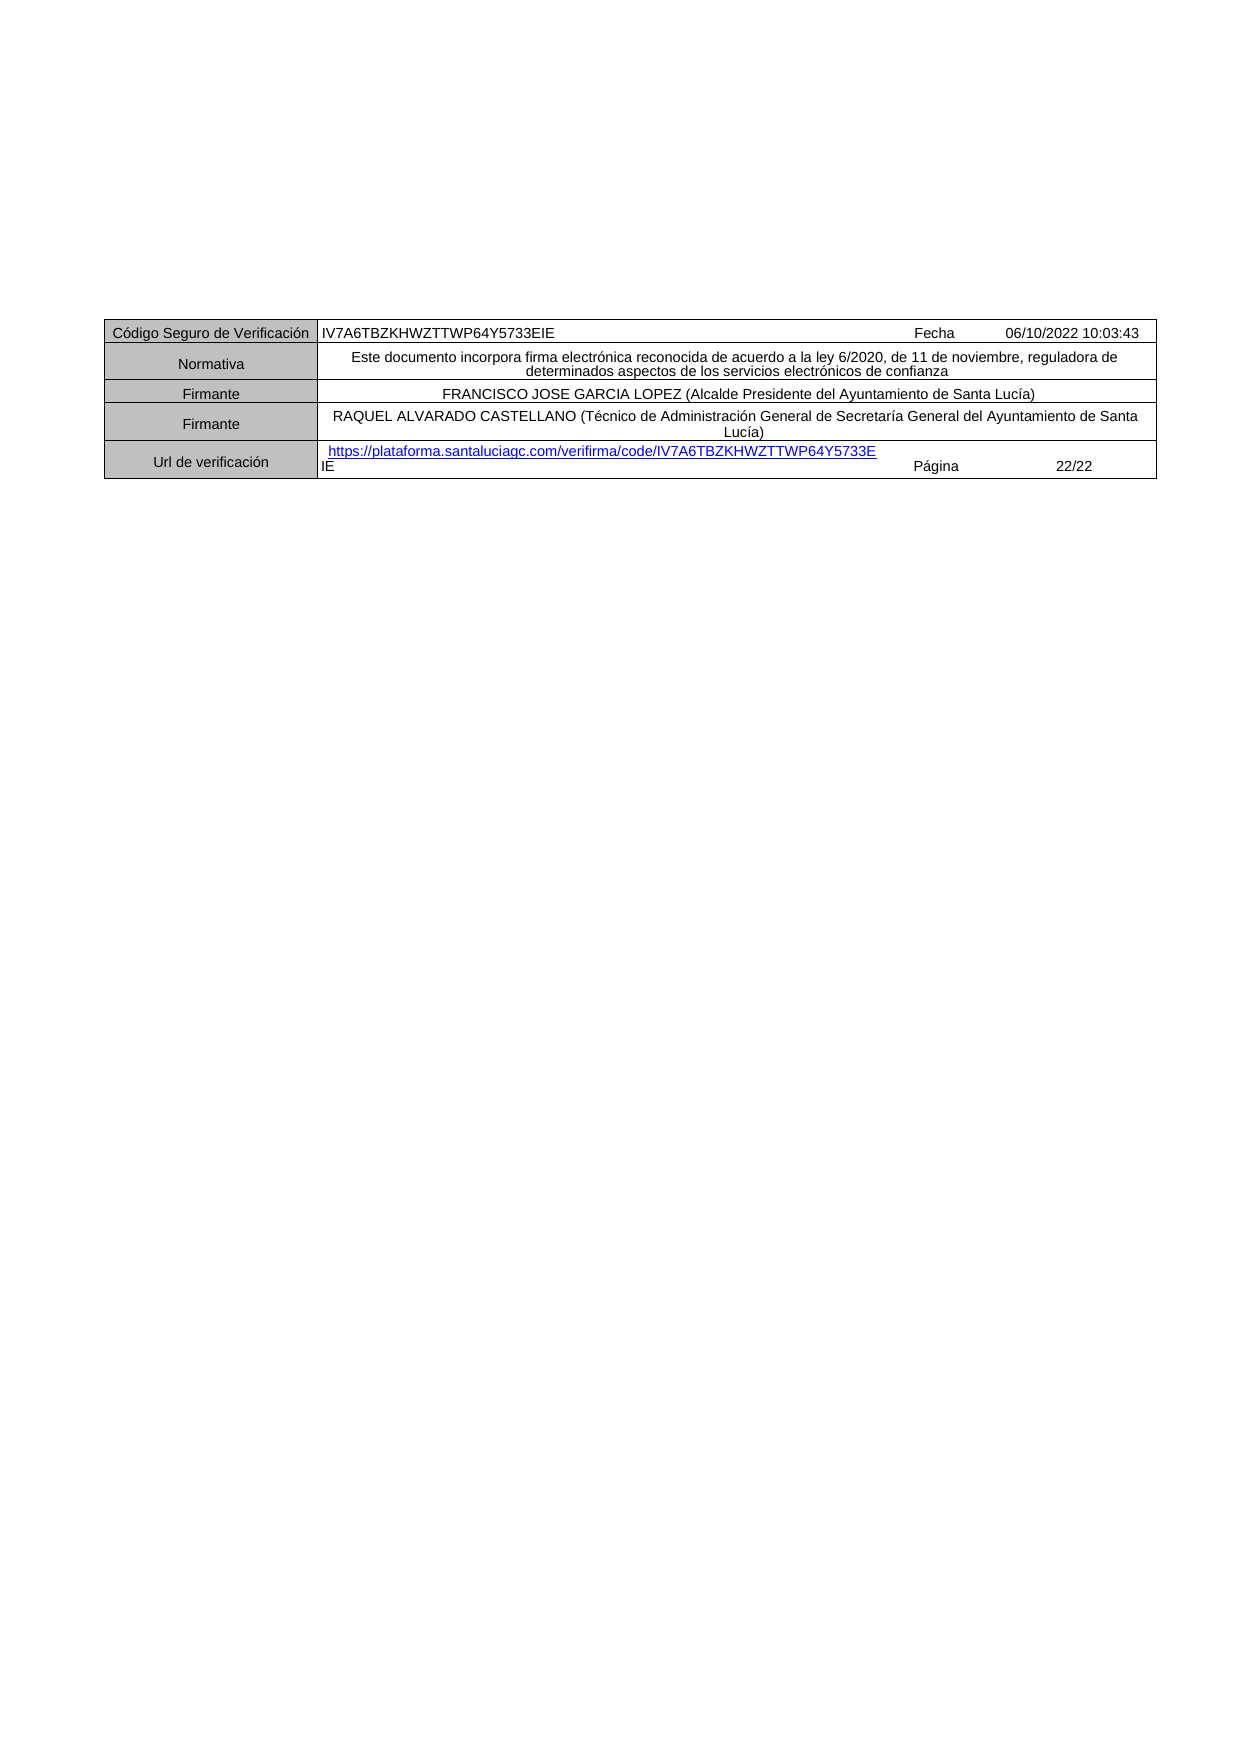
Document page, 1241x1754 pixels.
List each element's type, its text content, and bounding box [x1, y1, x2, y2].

table_cell Normativa [105, 343, 317, 379]
table_cell https://plataforma.santaluciagc.com/verifirma/code/IV7A6TBZKHWZTTWP64Y5733E IE Página 22/22 [318, 441, 1156, 478]
table_header Código Seguro de Verificación [105, 320, 317, 342]
table_cell FRANCISCO JOSE GARCIA LOPEZ (Alcalde Presidente del Ayuntamiento de Santa Lucía) [318, 380, 1156, 402]
table_cell Firmante [105, 403, 317, 440]
table_cell Url de verificación [105, 441, 317, 478]
table_cell Firmante [105, 380, 317, 402]
table_cell RAQUEL ALVARADO CASTELLANO (Técnico de Administración General de Secretaría General del Ayuntamiento de Santa Lucía) [318, 403, 1156, 440]
table_cell Este documento incorpora firma electrónica reconocida de acuerdo a la ley 6/2020, de 11 de noviembre, reguladora de determinados aspectos de los servicios electrónicos de confianza [318, 343, 1156, 379]
table_header IV7A6TBZKHWZTTWP64Y5733EIE Fecha 06/10/2022 10:03:43 [318, 320, 1156, 342]
